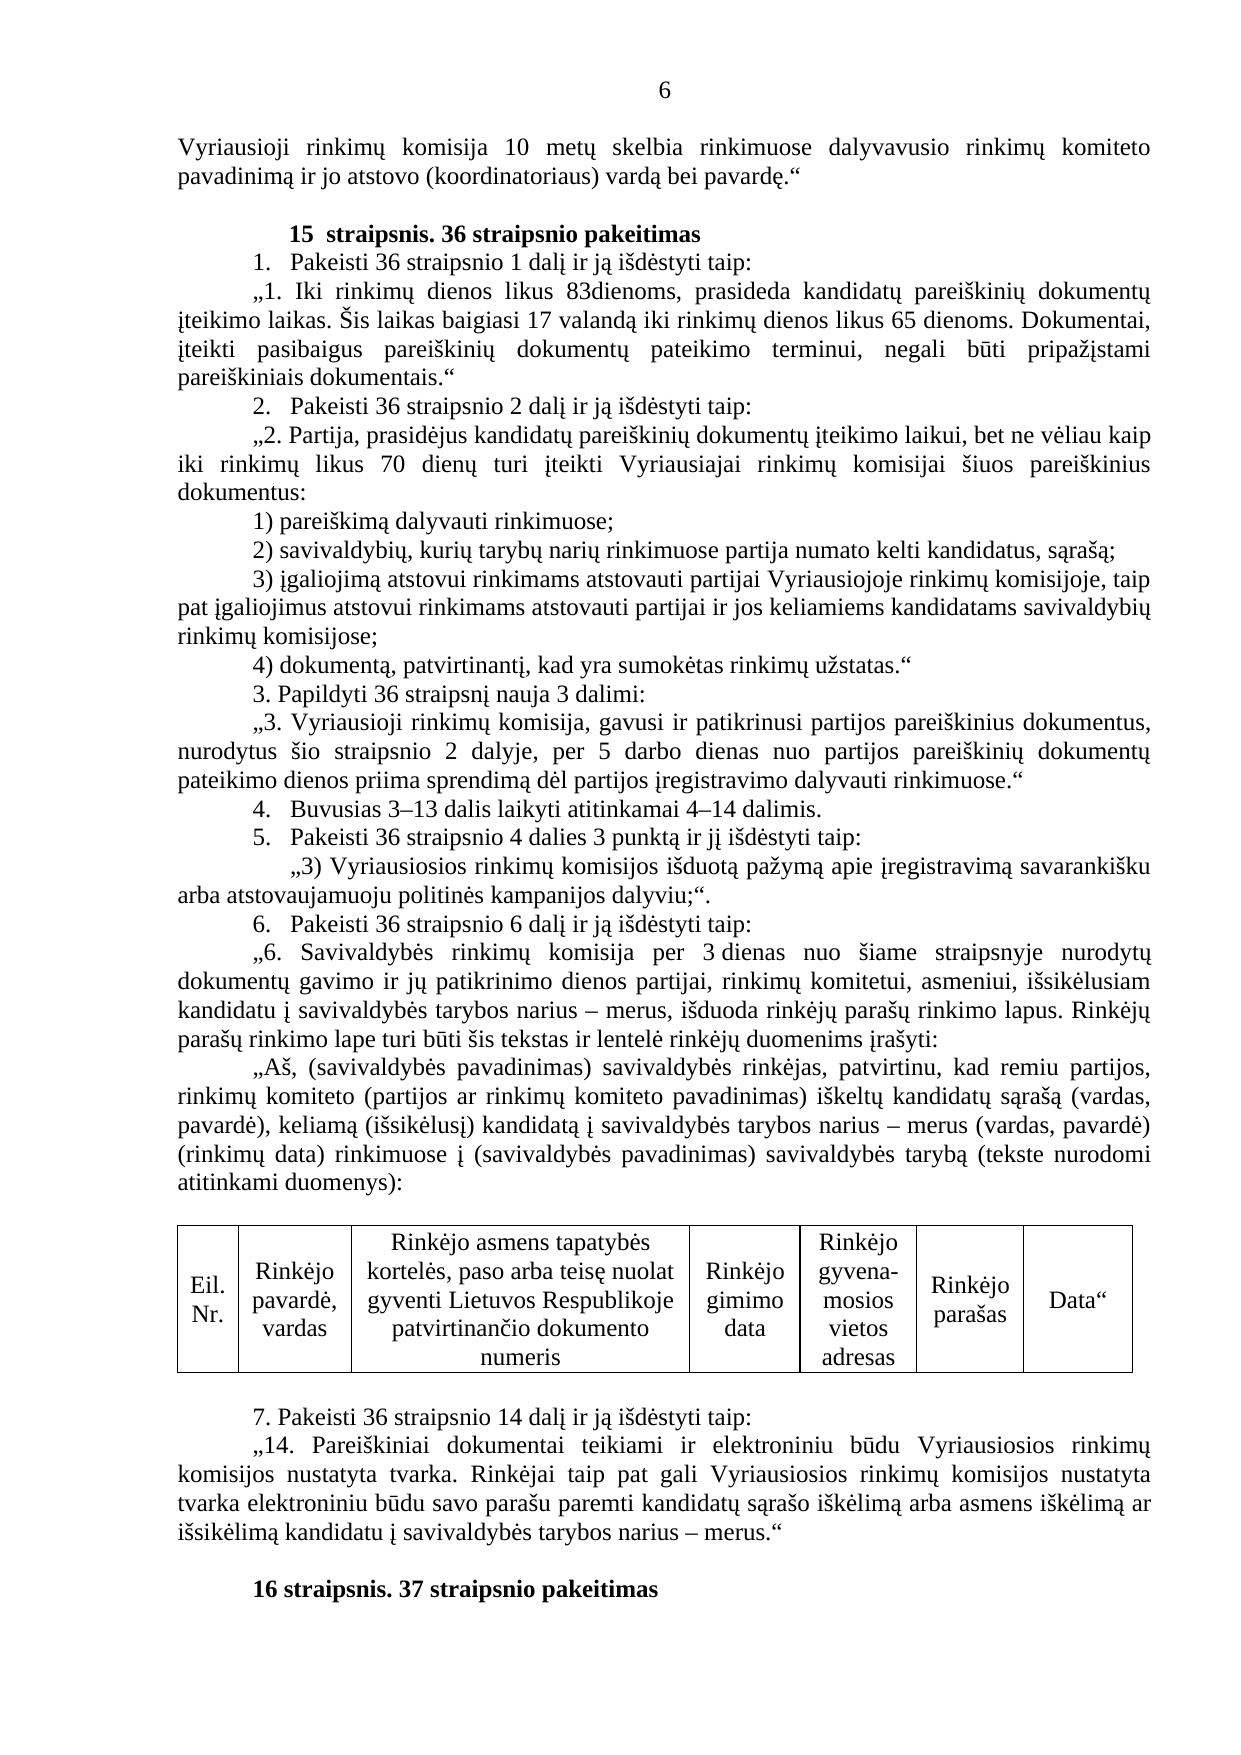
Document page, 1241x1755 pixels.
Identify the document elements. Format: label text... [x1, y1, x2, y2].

text 2) savivaldybių, kurių tarybų narių rinkimuose partija numato kelti kandidatus, sąrašą; [177, 535, 1152, 564]
text „2. Partija, prasidėjus kandidatų pareiškinių dokumentų įteikimo laikui, bet ne vėliau kaip iki rinkimų likus 70 dienų turi įteikti Vyriausiajai rinkimų komisijai šiuos pareiškinius dokumentus: [177, 420, 1152, 506]
text 5. Pakeisti 36 straipsnio 4 dalies 3 punktą ir jį išdėstyti taip: [252, 822, 1152, 851]
text 1. Pakeisti 36 straipsnio 1 dalį ir ją išdėstyti taip: [252, 247, 1152, 276]
text „1. Iki rinkimų dienos likus 83dienoms, prasideda kandidatų pareiškinių dokumentų įteikimo laikas. Šis laikas baigiasi 17 valandą iki rinkimų dienos likus 65 dienoms. Dokumentai, įteikti pasibaigus pareiškinių dokumentų pateikimo terminui, negali būti pripažįstami pareiškiniais dokumentais.“ [177, 276, 1152, 391]
text 15 straipsnis. 36 straipsnio pakeitimas [288, 219, 1152, 247]
text 1) pareiškimą dalyvauti rinkimuose; [177, 506, 1152, 535]
text 4) dokumentą, patvirtinantį, kad yra sumokėtas rinkimų užstatas.“ [177, 650, 1152, 679]
text 3. Papildyti 36 straipsnį nauja 3 dalimi: [177, 679, 1152, 707]
text „3. Vyriausioji rinkimų komisija, gavusi ir patikrinusi partijos pareiškinius dokumentus, nurodytus šio straipsnio 2 dalyje, per 5 darbo dienas nuo partijos pareiškinių dokumentų pateikimo dienos priima sprendimą dėl partijos įregistravimo dalyvauti rinkimuose.“ [177, 707, 1152, 794]
text „6. Savivaldybės rinkimų komisija per 3 dienas nuo šiame straipsnyje nurodytų dokumentų gavimo ir jų patikrinimo dienos partijai, rinkimų komitetui, asmeniui, išsikėlusiam kandidatu į savivaldybės tarybos narius – merus, išduoda rinkėjų parašų rinkimo lapus. Rinkėjų parašų rinkimo lape turi būti šis tekstas ir lentelė rinkėjų duomenims įrašyti: [177, 937, 1152, 1052]
table_header Data“ [1024, 1226, 1132, 1372]
text 2. Pakeisti 36 straipsnio 2 dalį ir ją išdėstyti taip: [252, 391, 1152, 420]
text 3) įgaliojimą atstovui rinkimams atstovauti partijai Vyriausiojoje rinkimų komisijoje, taip pat įgaliojimus atstovui rinkimams atstovauti partijai ir jos keliamiems kandidatams savivaldybių rinkimų komisijose; [177, 564, 1152, 650]
text 6. Pakeisti 36 straipsnio 6 dalį ir ją išdėstyti taip: [252, 909, 1152, 937]
text „14. Pareiškiniai dokumentai teikiami ir elektroniniu būdu Vyriausiosios rinkimų komisijos nustatyta tvarka. Rinkėjai taip pat gali Vyriausiosios rinkimų komisijos nustatyta tvarka elektroniniu būdu savo parašu paremti kandidatų sąrašo iškėlimą arba asmens iškėlimą ar išsikėlimą kandidatu į savivaldybės tarybos narius – merus.“ [177, 1431, 1152, 1546]
text 4. Buvusias 3–13 dalis laikyti atitinkamai 4–14 dalimis. [252, 794, 1152, 822]
table_header Rinkėjo gimimo data [690, 1226, 799, 1372]
text 7. Pakeisti 36 straipsnio 14 dalį ir ją išdėstyti taip: [177, 1402, 1152, 1431]
text „Aš, (savivaldybės pavadinimas) savivaldybės rinkėjas, patvirtinu, kad remiu partijos, rinkimų komiteto (partijos ar rinkimų komiteto pavadinimas) iškeltų kandidatų sąrašą (vardas, pavardė), keliamą (išsikėlusį) kandidatą į savivaldybės tarybos narius – merus (vardas, pavardė) (rinkimų data) rinkimuose į (savivaldybės pavadinimas) savivaldybės tarybą (tekste nurodomi atitinkami duomenys): [177, 1052, 1152, 1196]
table_header Rinkėjo pavardė, vardas [239, 1226, 351, 1372]
table_header Eil. Nr. [178, 1226, 238, 1372]
table_header Rinkėjo parašas [917, 1226, 1023, 1372]
table_header Rinkėjo asmens tapatybės kortelės, paso arba teisę nuolat gyventi Lietuvos Respublikoje patvirtinančio dokumento numeris [352, 1226, 689, 1372]
text 16 straipsnis. 37 straipsnio pakeitimas [252, 1574, 1152, 1603]
table_header Rinkėjo gyvena-mosios vietos adresas [801, 1226, 916, 1372]
text Vyriausioji rinkimų komisija 10 metų skelbia rinkimuose dalyvavusio rinkimų komiteto pavadinimą ir jo atstovo (koordinatoriaus) vardą bei pavardę.“ [177, 132, 1152, 190]
text „3) Vyriausiosios rinkimų komisijos išduotą pažymą apie įregistravimą savarankišku arba atstovaujamuoju politinės kampanijos dalyviu;“. [177, 851, 1152, 909]
